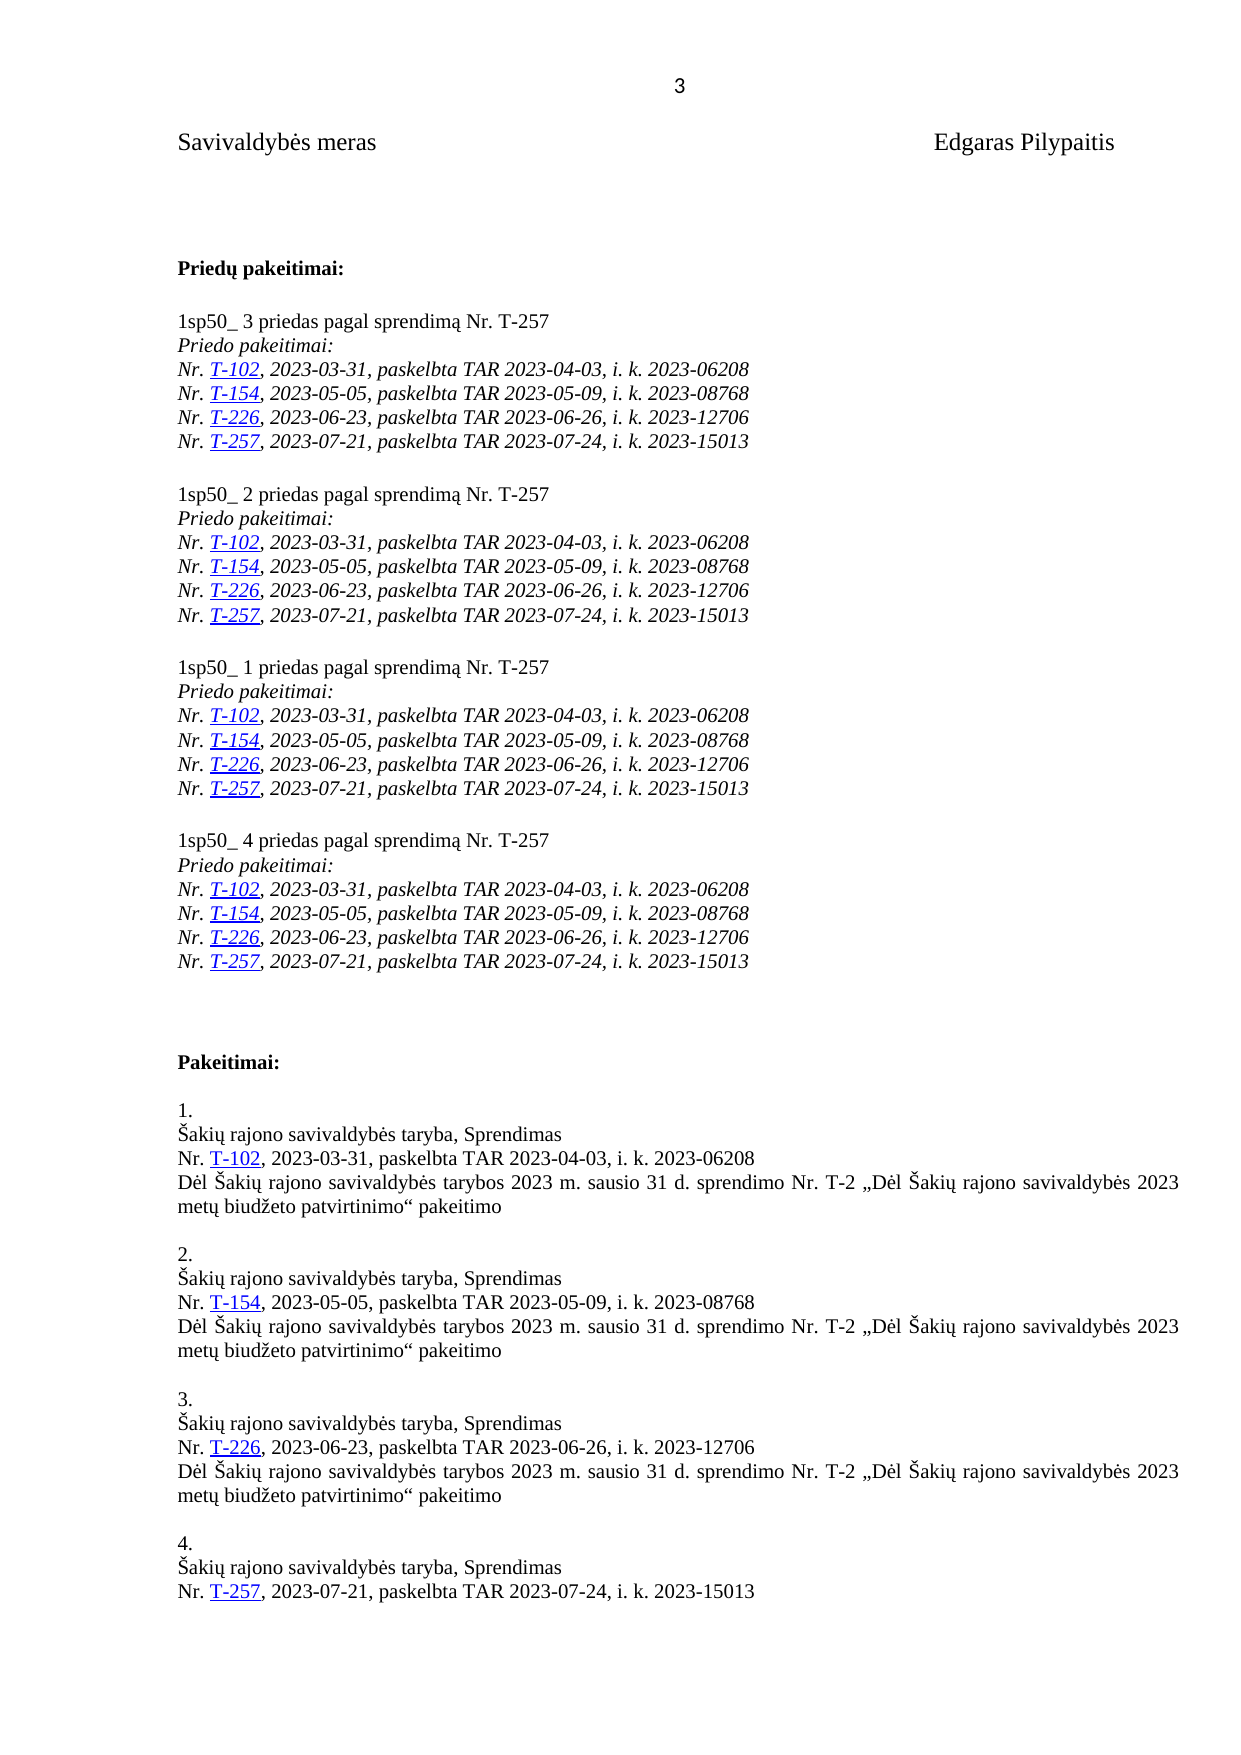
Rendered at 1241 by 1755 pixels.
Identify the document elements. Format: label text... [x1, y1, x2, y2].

text Nr. T-154, 2023-05-05, paskelbta TAR 2023-05-09, i. k. 2023-08768 [177, 1290, 1181, 1314]
text Nr. T-226, 2023-06-23, paskelbta TAR 2023-06-26, i. k. 2023-12706 [177, 578, 1181, 602]
text Nr. T-257, 2023-07-21, paskelbta TAR 2023-07-24, i. k. 2023-15013 [177, 776, 1181, 800]
text Šakių rajono savivaldybės taryba, Sprendimas [177, 1411, 1181, 1435]
text Priedų pakeitimai: [177, 256, 1181, 280]
text Nr. T-257, 2023-07-21, paskelbta TAR 2023-07-24, i. k. 2023-15013 [177, 602, 1181, 627]
text Nr. T-102, 2023-03-31, paskelbta TAR 2023-04-03, i. k. 2023-06208 [177, 877, 1181, 901]
text Nr. T-102, 2023-03-31, paskelbta TAR 2023-04-03, i. k. 2023-06208 [177, 703, 1181, 727]
text Dėl Šakių rajono savivaldybės tarybos 2023 m. sausio 31 d. sprendimo Nr. T-2 „Dėl Šakių rajono savivaldybės 2023 metų biudžeto patvirtinimo“ pakeitimo [177, 1459, 1181, 1507]
text Nr. T-154, 2023-05-05, paskelbta TAR 2023-05-09, i. k. 2023-08768 [177, 727, 1181, 752]
text Nr. T-226, 2023-06-23, paskelbta TAR 2023-06-26, i. k. 2023-12706 [177, 405, 1181, 429]
text Šakių rajono savivaldybės taryba, Sprendimas [177, 1555, 1181, 1579]
text Nr. T-102, 2023-03-31, paskelbta TAR 2023-04-03, i. k. 2023-06208 [177, 1146, 1181, 1170]
text Savivaldybės meras Edgaras Pilypaitis [177, 127, 1181, 156]
text Nr. T-154, 2023-05-05, paskelbta TAR 2023-05-09, i. k. 2023-08768 [177, 901, 1181, 925]
text 1sp50_ 2 priedas pagal sprendimą Nr. T-257 [177, 482, 1181, 506]
text Nr. T-102, 2023-03-31, paskelbta TAR 2023-04-03, i. k. 2023-06208 [177, 357, 1181, 381]
text Nr. T-257, 2023-07-21, paskelbta TAR 2023-07-24, i. k. 2023-15013 [177, 1579, 1181, 1603]
text Šakių rajono savivaldybės taryba, Sprendimas [177, 1122, 1181, 1146]
text Priedo pakeitimai: [177, 506, 1181, 530]
text 2. [177, 1242, 1181, 1266]
text 1sp50_ 3 priedas pagal sprendimą Nr. T-257 [177, 309, 1181, 333]
text 1sp50_ 4 priedas pagal sprendimą Nr. T-257 [177, 828, 1181, 852]
text Nr. T-257, 2023-07-21, paskelbta TAR 2023-07-24, i. k. 2023-15013 [177, 949, 1181, 973]
text Nr. T-226, 2023-06-23, paskelbta TAR 2023-06-26, i. k. 2023-12706 [177, 925, 1181, 949]
text 4. [177, 1531, 1181, 1555]
text Nr. T-226, 2023-06-23, paskelbta TAR 2023-06-26, i. k. 2023-12706 [177, 1435, 1181, 1459]
text Priedo pakeitimai: [177, 852, 1181, 877]
text Dėl Šakių rajono savivaldybės tarybos 2023 m. sausio 31 d. sprendimo Nr. T-2 „Dėl Šakių rajono savivaldybės 2023 metų biudžeto patvirtinimo“ pakeitimo [177, 1314, 1181, 1362]
text Pakeitimai: [177, 1050, 1181, 1074]
text Priedo pakeitimai: [177, 333, 1181, 357]
text Nr. T-154, 2023-05-05, paskelbta TAR 2023-05-09, i. k. 2023-08768 [177, 554, 1181, 578]
text Šakių rajono savivaldybės taryba, Sprendimas [177, 1266, 1181, 1290]
text Nr. T-102, 2023-03-31, paskelbta TAR 2023-04-03, i. k. 2023-06208 [177, 530, 1181, 554]
text Nr. T-257, 2023-07-21, paskelbta TAR 2023-07-24, i. k. 2023-15013 [177, 429, 1181, 453]
text Dėl Šakių rajono savivaldybės tarybos 2023 m. sausio 31 d. sprendimo Nr. T-2 „Dėl Šakių rajono savivaldybės 2023 metų biudžeto patvirtinimo“ pakeitimo [177, 1170, 1181, 1218]
text 3. [177, 1387, 1181, 1411]
text 1. [177, 1098, 1181, 1122]
text Nr. T-226, 2023-06-23, paskelbta TAR 2023-06-26, i. k. 2023-12706 [177, 752, 1181, 776]
text 1sp50_ 1 priedas pagal sprendimą Nr. T-257 [177, 655, 1181, 679]
text Nr. T-154, 2023-05-05, paskelbta TAR 2023-05-09, i. k. 2023-08768 [177, 381, 1181, 405]
text Priedo pakeitimai: [177, 679, 1181, 703]
